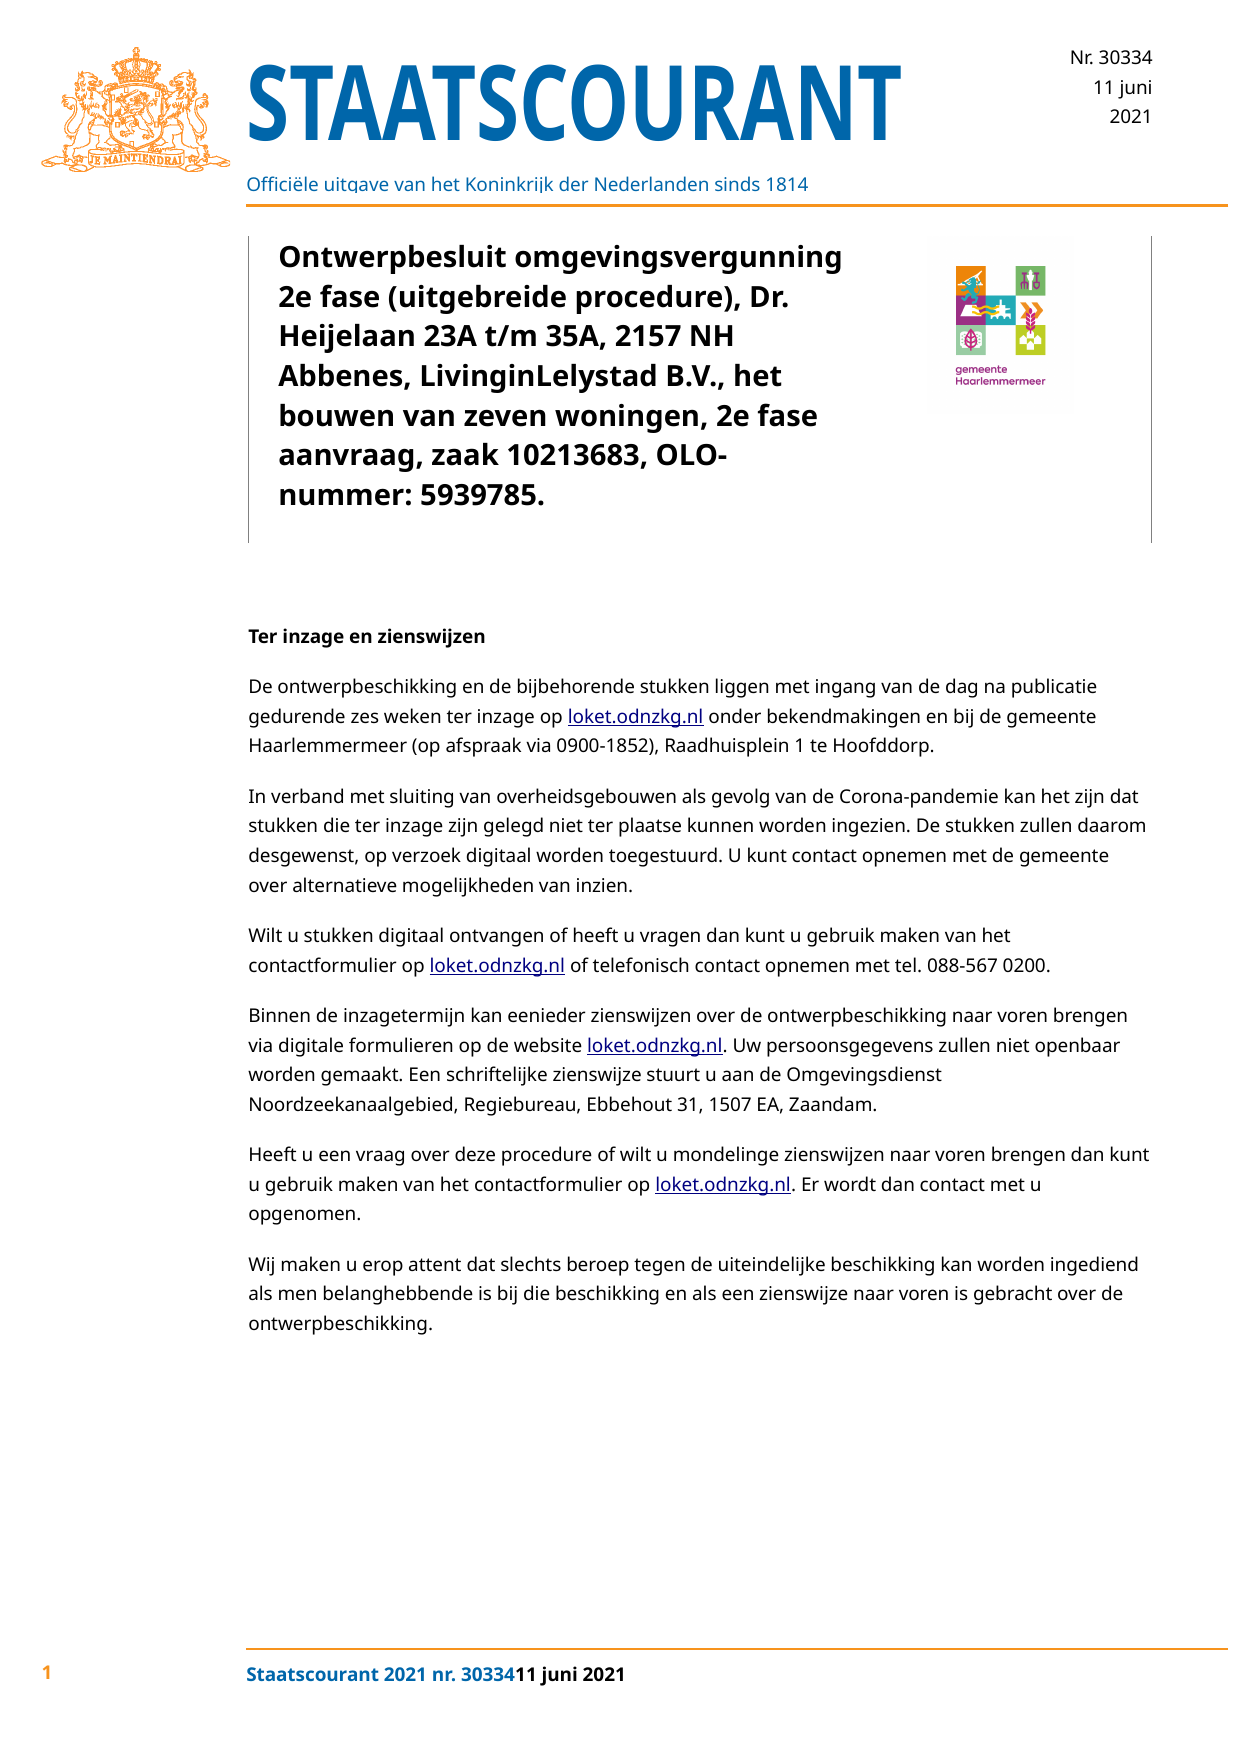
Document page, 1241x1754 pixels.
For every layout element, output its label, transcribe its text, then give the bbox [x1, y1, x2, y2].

table_header Ontwerpbesluit omgevingsvergunning 2e fase (uitgebreide procedure), Dr. Heijelaan 23A t/m 35A, 2157 NH Abbenes, LivinginLelystad B.V., het bouwen van zeven woningen, 2e fase aanvraag, zaak 10213683, OLO-nummer: 5939785. [249, 236, 850, 543]
text Wilt u stukken digitaal ontvangen of heeft u vragen dan kunt u gebruik maken van het contactformulier op loket.odnzkg.nl of telefonisch contact opnemen met tel. 088-567 0200. [248, 922, 1152, 978]
text In verband met sluiting van overheidsgebouwen als gevolg van de Corona-pandemie kan het zijn dat stukken die ter inzage zijn gelegd niet ter plaatse kunnen worden ingezien. De stukken zullen daarom desgewenst, op verzoek digitaal worden toegestuurd. U kunt contact opnemen met de gemeente over alternatieve mogelijkheden van inzien. [248, 783, 1152, 898]
picture [926, 236, 1075, 414]
text Heeft u een vraag over deze procedure of wilt u mondelinge zienswijzen naar voren brengen dan kunt u gebruik maken van het contactformulier op loket.odnzkg.nl. Er wordt dan contact met u opgenomen. [248, 1141, 1152, 1226]
picture [41, 47, 231, 172]
text Wij maken u erop attent dat slechts beroep tegen de uiteindelijke beschikking kan worden ingediend als men belanghebbende is bij die beschikking en als een zienswijze naar voren is gebracht over de ontwerpbeschikking. [248, 1251, 1152, 1336]
table_header [1075, 236, 1151, 413]
table_header [850, 414, 1151, 543]
text Binnen de inzagetermijn kan eenieder zienswijzen over de ontwerpbeschikking naar voren brengen via digitale formulieren op de website loket.odnzkg.nl. Uw persoonsgegevens zullen niet openbaar worden gemaakt. Een schriftelijke zienswijze stuurt u aan de Omgevingsdienst Noordzeekanaalgebied, Regiebureau, Ebbehout 31, 1507 EA, Zaandam. [248, 1002, 1152, 1117]
text De ontwerpbeschikking en de bijbehorende stukken liggen met ingang van de dag na publicatie gedurende zes weken ter inzage op loket.odnzkg.nl onder bekendmakingen en bij de gemeente Haarlemmermeer (op afspraak via 0900-1852), Raadhuisplein 1 te Hoofddorp. [248, 673, 1152, 758]
table_header [850, 236, 926, 413]
text Ter inzage en zienswijzen [248, 623, 1152, 649]
